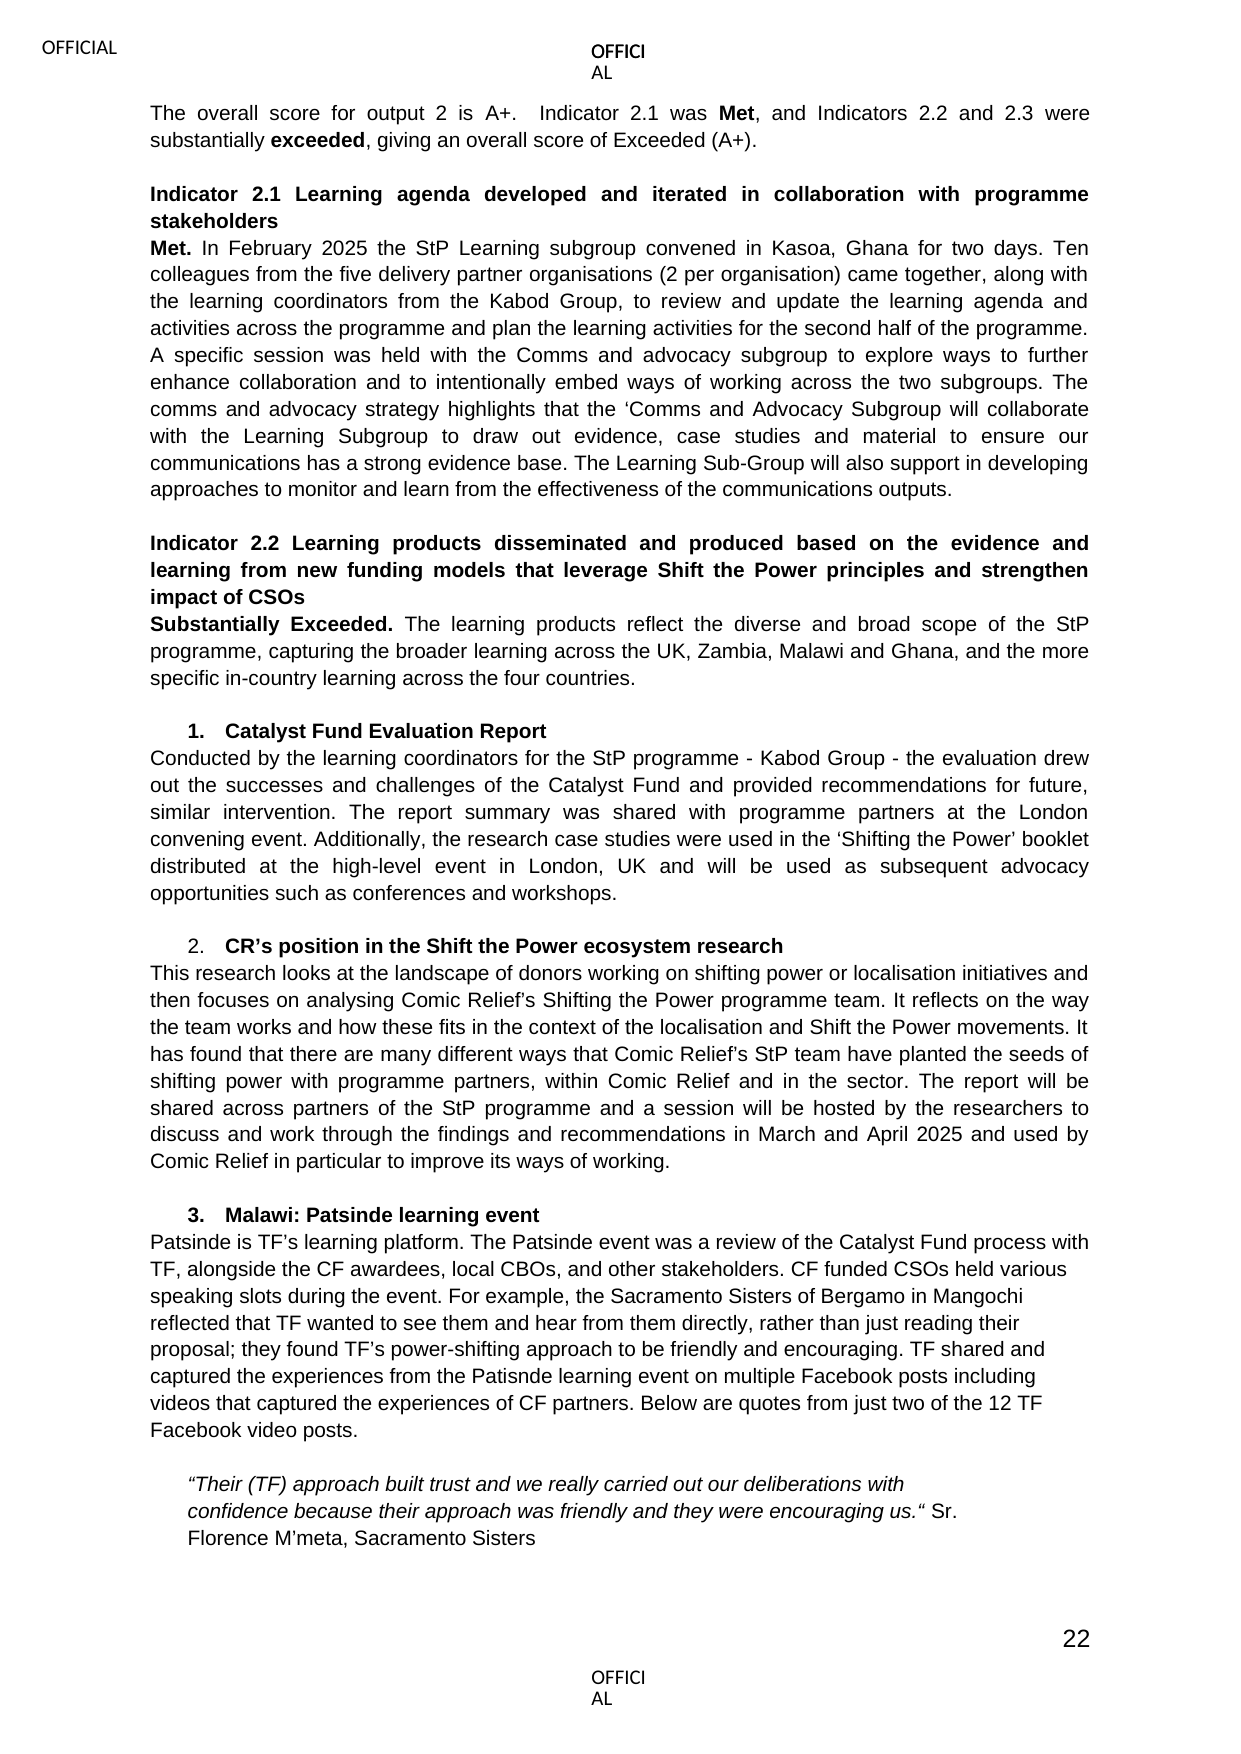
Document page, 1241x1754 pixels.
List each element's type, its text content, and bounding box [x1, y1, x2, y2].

text Met. In February 2025 the StP Learning subgroup convened in Kasoa, Ghana for two days. Ten colleagues from the five delivery partner organisations (2 per organisation) came together, along with the learning coordinators from the Kabod Group, to review and update the learning agenda and activities across the programme and plan the learning activities for the second half of the programme. A specific session was held with the Comms and advocacy subgroup to explore ways to further enhance collaboration and to intentionally embed ways of working across the two subgroups. The comms and advocacy strategy highlights that the ‘Comms and Advocacy Subgroup will collaborate with the Learning Subgroup to draw out evidence, case studies and material to ensure our communications has a strong evidence base. The Learning Sub-Group will also support in developing approaches to monitor and learn from the effectiveness of the communications outputs. [150, 236, 1090, 501]
list Catalyst Fund Evaluation Report [187, 720, 1090, 743]
text Substantially Exceeded. The learning products reflect the diverse and broad scope of the StP programme, capturing the broader learning across the UK, Zambia, Malawi and Ghana, and the more specific in-country learning across the four countries. [150, 612, 1090, 689]
text “Their (TF) approach built trust and we really carried out our deliberations with confidence because their approach was friendly and they were encouraging us.“ Sr. Florence M’meta, Sacramento Sisters [187, 1472, 1012, 1549]
text Patsinde is TF’s learning platform. The Patsinde event was a review of the Catalyst Fund process with TF, alongside the CF awardees, local CBOs, and other stakeholders. CF funded CSOs held various speaking slots during the event. For example, the Sacramento Sisters of Bergamo in Mangochi reflected that TF wanted to see them and hear from them directly, rather than just reading their proposal; they found TF’s power-shifting approach to be friendly and encouraging. TF shared and captured the experiences from the Patisnde learning event on multiple Facebook posts including videos that captured the experiences of CF partners. Below are quotes from just two of the 12 TF Facebook video posts. [150, 1230, 1090, 1442]
text Conducted by the learning coordinators for the StP programme - Kabod Group - the evaluation drew out the successes and challenges of the Catalyst Fund and provided recommendations for future, similar intervention. The report summary was shared with programme partners at the London convening event. Additionally, the research case studies were used in the ‘Shifting the Power’ booklet distributed at the high-level event in London, UK and will be used as subsequent advocacy opportunities such as conferences and workshops. [150, 747, 1090, 904]
text Indicator 2.1 Learning agenda developed and iterated in collaboration with programme stakeholders [150, 182, 1090, 232]
text This research looks at the landscape of donors working on shifting power or localisation initiatives and then focuses on analysing Comic Relief’s Shifting the Power programme team. It reflects on the way the team works and how these fits in the context of the localisation and Shift the Power movements. It has found that there are many different ways that Comic Relief’s StP team have planted the seeds of shifting power with programme partners, within Comic Relief and in the sector. The report will be shared across partners of the StP programme and a session will be hosted by the researchers to discuss and work through the findings and recommendations in March and April 2025 and used by Comic Relief in particular to improve its ways of working. [150, 962, 1090, 1173]
list Malawi: Patsinde learning event [187, 1203, 1090, 1227]
text The overall score for output 2 is A+. Indicator 2.1 was Met, and Indicators 2.2 and 2.3 were substantially exceeded, giving an overall score of Exceeded (A+). [150, 102, 1090, 152]
text Indicator 2.2 Learning products disseminated and produced based on the evidence and learning from new funding models that leverage Shift the Power principles and strengthen impact of CSOs [150, 532, 1090, 609]
list CR’s position in the Shift the Power ecosystem research [187, 935, 1090, 958]
